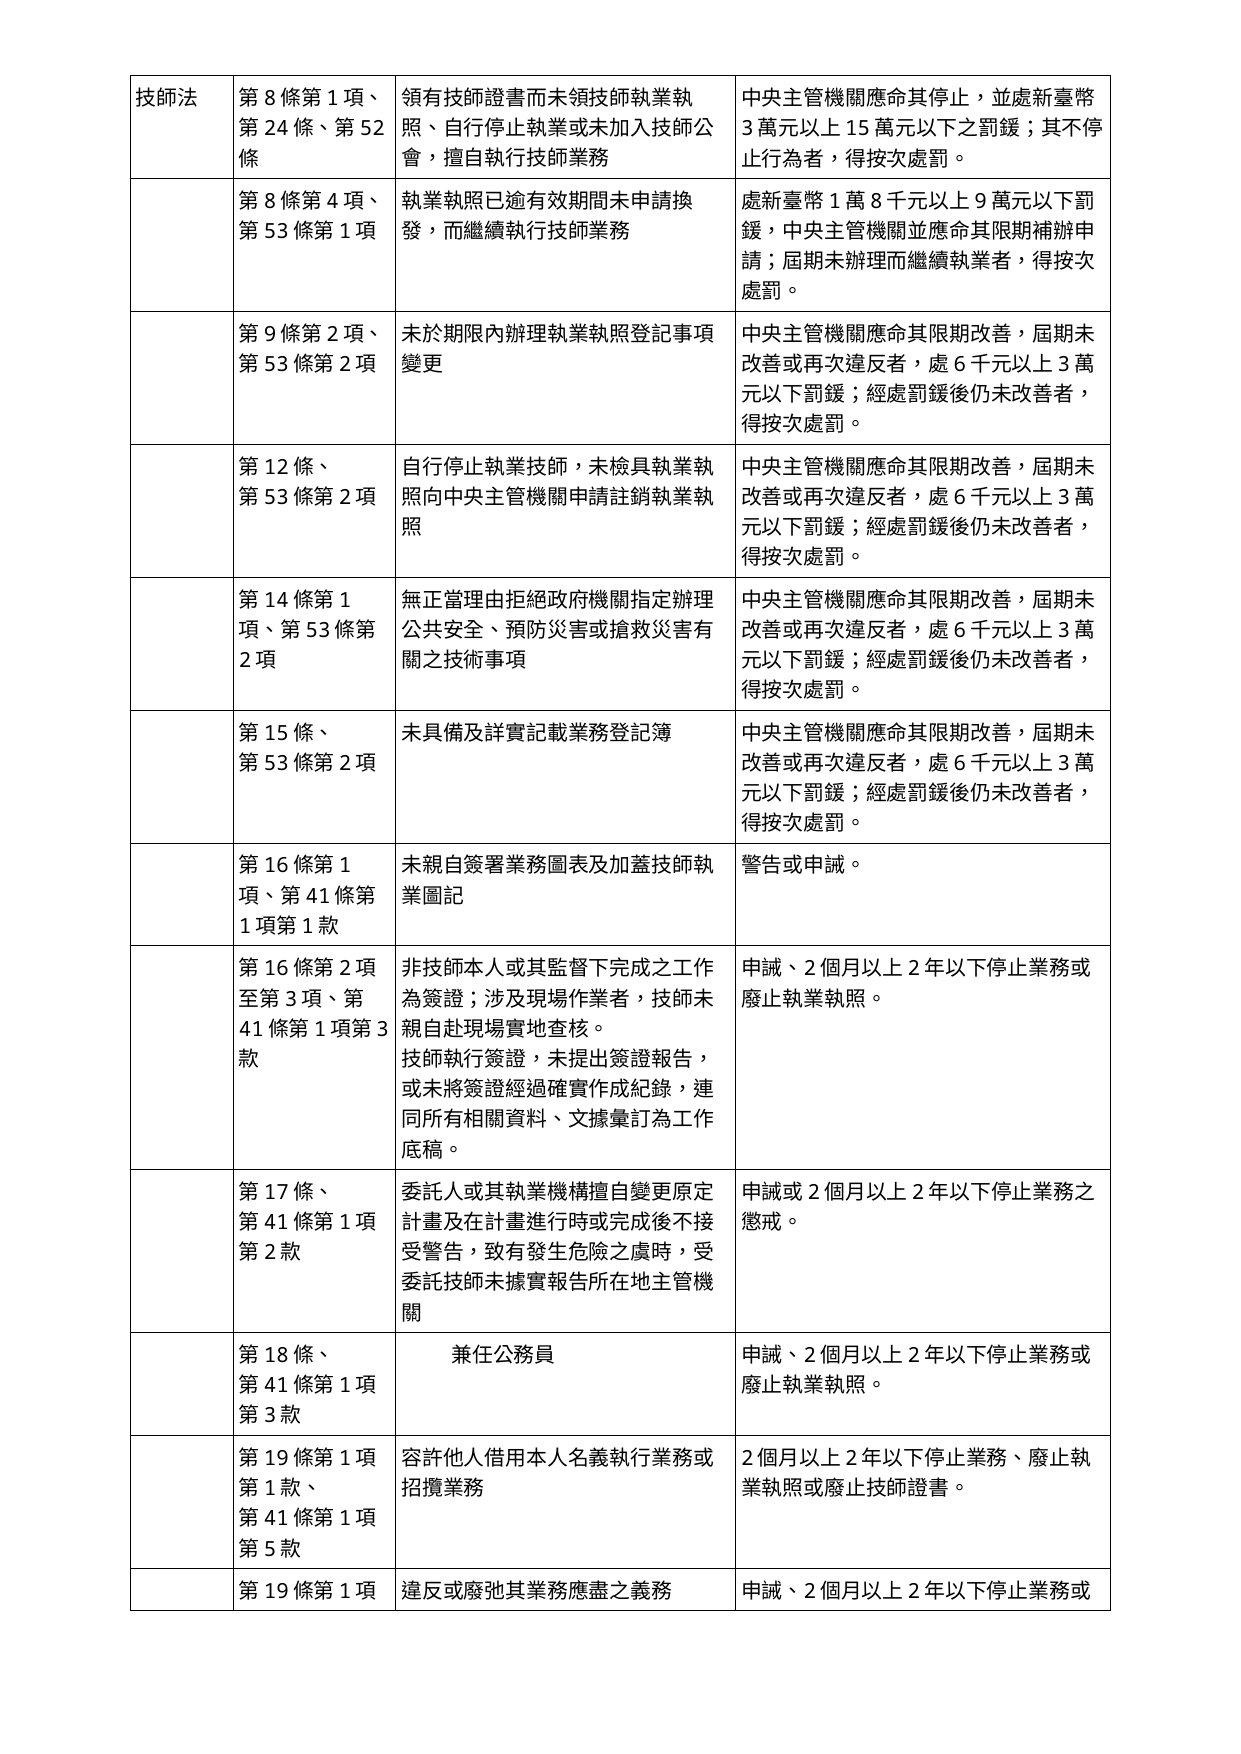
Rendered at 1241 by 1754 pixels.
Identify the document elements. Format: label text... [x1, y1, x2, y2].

table_cell 未親自簽署業務圖表及加蓋技師執業圖記 [396, 844, 735, 945]
table_cell 申誡、2個月以上2年以下停止業務或廢止執業執照。 [736, 946, 1110, 1169]
table_cell [131, 946, 233, 1169]
table_cell [131, 179, 233, 311]
table_cell 第12條、 第53條第2項 [234, 445, 395, 577]
table_cell 未於期限內辦理執業執照登記事項變更 [396, 312, 735, 444]
table_cell [131, 1333, 233, 1435]
table_cell 第17條、 第41條第1項第2款 [234, 1170, 395, 1332]
table_cell 自行停止執業技師，未檢具執業執照向中央主管機關申請註銷執業執照 [396, 445, 735, 577]
table_cell 第9條第2項、 第53條第2項 [234, 312, 395, 444]
table_cell 處新臺幣1萬8千元以上9萬元以下罰鍰，中央主管機關並應命其限期補辦申請；屆期未辦理而繼續執業者，得按次處罰。 [736, 179, 1110, 311]
table_cell [131, 578, 233, 709]
table_cell [131, 1170, 233, 1332]
table_cell 未具備及詳實記載業務登記簿 [396, 711, 735, 842]
table_cell 中央主管機關應命其限期改善，屆期未改善或再次違反者，處6千元以上3萬元以下罰鍰；經處罰鍰後仍未改善者，得按次處罰。 [736, 711, 1110, 842]
table_cell 第18條、 第41條第1項第3款 [234, 1333, 395, 1435]
table_cell 第8條第4項、第53條第1項 [234, 179, 395, 311]
table_cell 違反或廢弛其業務應盡之義務 [396, 1569, 735, 1610]
table_cell [131, 312, 233, 444]
table_cell 申誡、2個月以上2年以下停止業務或 [736, 1569, 1110, 1610]
table_cell 2個月以上2年以下停止業務、廢止執業執照或廢止技師證書。 [736, 1436, 1110, 1568]
table_cell 非技師本人或其監督下完成之工作為簽證；涉及現場作業者，技師未親自赴現場實地查核。 技師執行簽證，未提出簽證報告，或未將簽證經過確實作成紀錄，連同所有相關資料、文據彙訂為工作底稿。 [396, 946, 735, 1169]
table_cell 第14條第1項、第53條第2項 [234, 578, 395, 709]
table_cell [131, 844, 233, 945]
table_cell 第16條第2項至第3項、第41條第1項第3款 [234, 946, 395, 1169]
table_cell 警告或申誡。 [736, 844, 1110, 945]
table_cell 兼任公務員 [396, 1333, 735, 1435]
table_cell 無正當理由拒絕政府機關指定辦理公共安全、預防災害或搶救災害有關之技術事項 [396, 578, 735, 709]
table_cell 中央主管機關應命其限期改善，屆期未改善或再次違反者，處6千元以上3萬元以下罰鍰；經處罰鍰後仍未改善者，得按次處罰。 [736, 578, 1110, 709]
table_cell 中央主管機關應命其限期改善，屆期未改善或再次違反者，處6千元以上3萬元以下罰鍰；經處罰鍰後仍未改善者，得按次處罰。 [736, 312, 1110, 444]
table_cell [131, 1569, 233, 1610]
table_cell 技師法 [131, 76, 233, 178]
table_cell 中央主管機關應命其限期改善，屆期未改善或再次違反者，處6千元以上3萬元以下罰鍰；經處罰鍰後仍未改善者，得按次處罰。 [736, 445, 1110, 577]
table_cell 第19條第1項 [234, 1569, 395, 1610]
table_cell [131, 445, 233, 577]
table_cell 第19條第1項第1款、 第41條第1項第5款 [234, 1436, 395, 1568]
table_cell 申誡、2個月以上2年以下停止業務或廢止執業執照。 [736, 1333, 1110, 1435]
table_cell 第16條第1項、第41條第1項第1款 [234, 844, 395, 945]
table_cell 委託人或其執業機構擅自變更原定計畫及在計畫進行時或完成後不接受警告，致有發生危險之虞時，受委託技師未據實報告所在地主管機關 [396, 1170, 735, 1332]
table_cell 容許他人借用本人名義執行業務或招攬業務 [396, 1436, 735, 1568]
table_cell 第8條第1項、第24條、第52條 [234, 76, 395, 178]
table_cell 第15條、 第53條第2項 [234, 711, 395, 842]
table_cell 領有技師證書而未領技師執業執照、自行停止執業或未加入技師公會，擅自執行技師業務 [396, 76, 735, 178]
table_cell 執業執照已逾有效期間未申請換發，而繼續執行技師業務 [396, 179, 735, 311]
table_cell [131, 711, 233, 842]
table_cell 申誡或2個月以上2年以下停止業務之懲戒。 [736, 1170, 1110, 1332]
table_cell [131, 1436, 233, 1568]
table_cell 中央主管機關應命其停止，並處新臺幣3萬元以上15萬元以下之罰鍰；其不停止行為者，得按次處罰。 [736, 76, 1110, 178]
